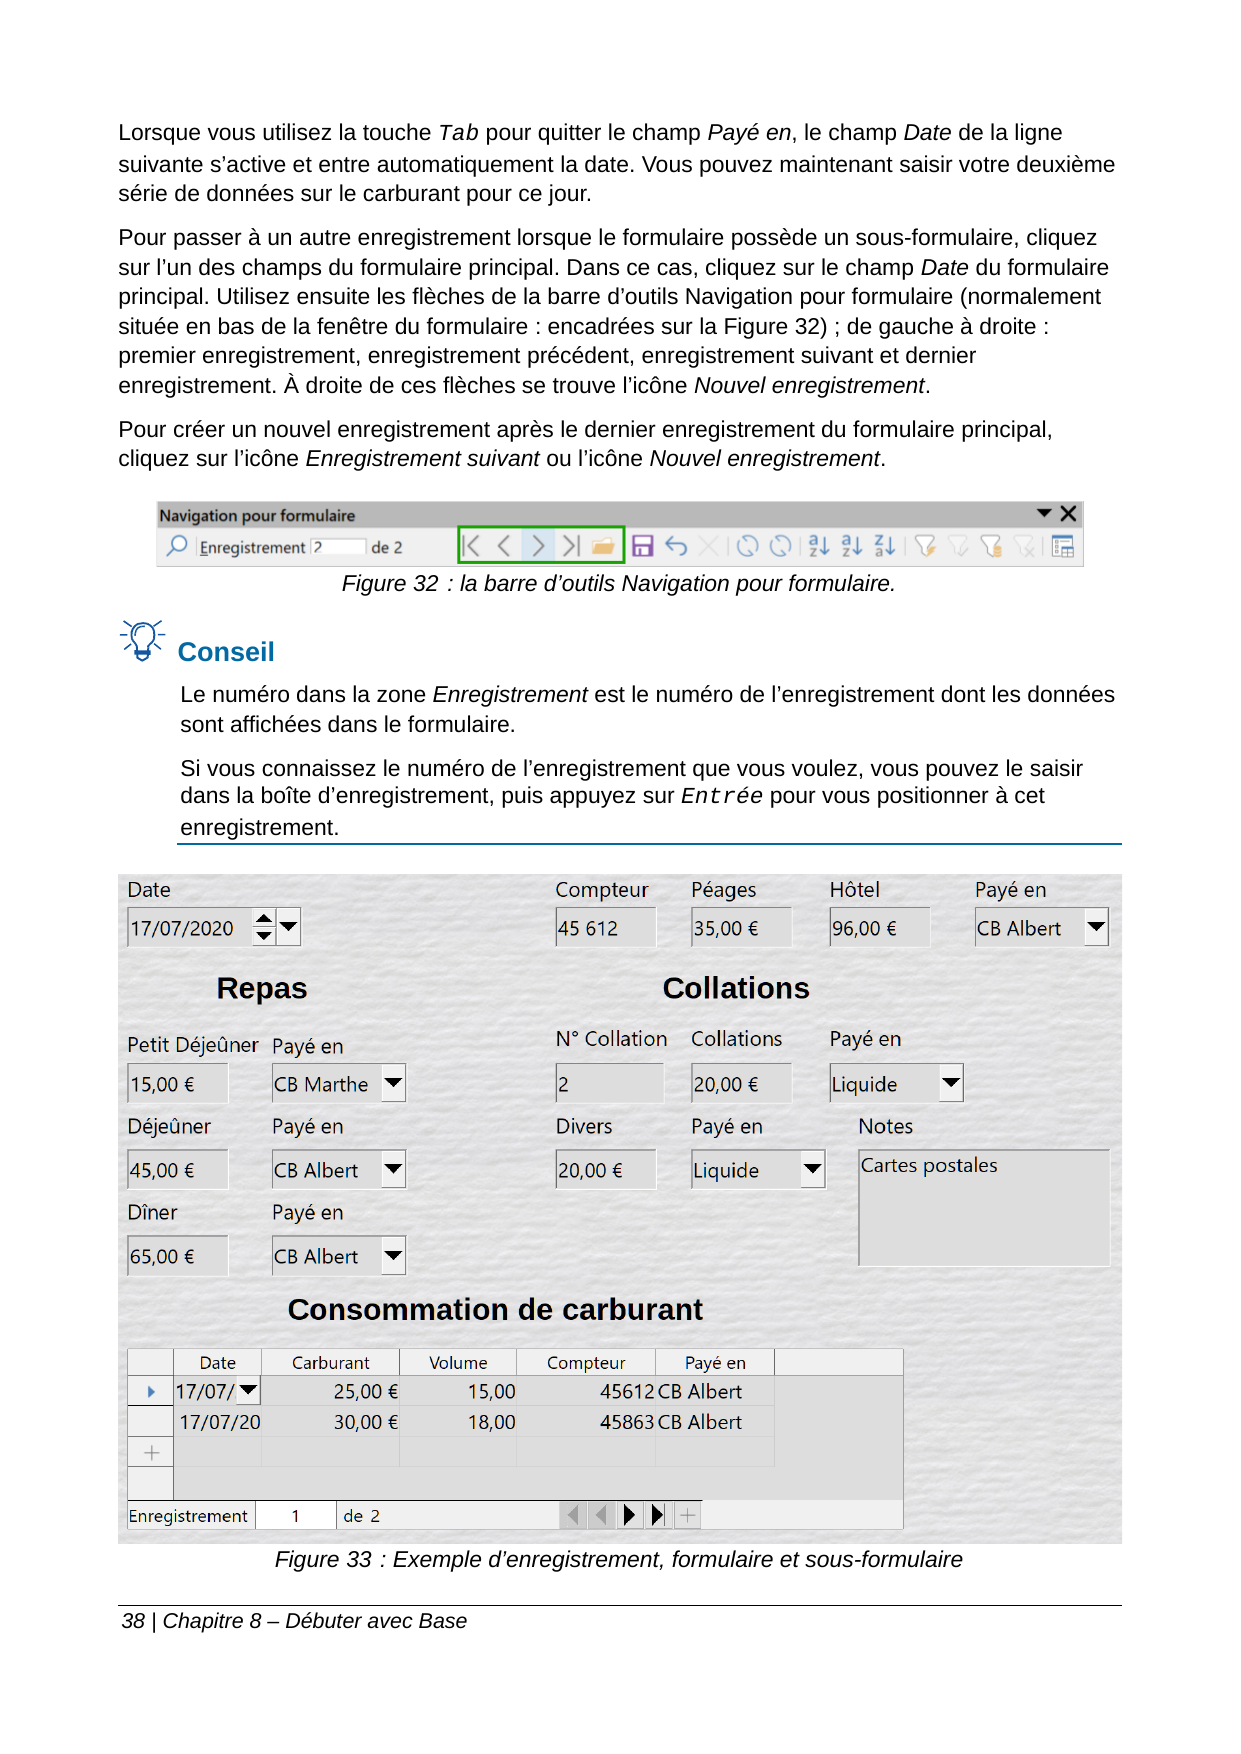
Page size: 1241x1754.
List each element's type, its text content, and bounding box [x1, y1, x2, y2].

list Conseil [118, 619, 1122, 667]
text Figure 33 : Exemple d’enregistrement, formulaire et sous-formulaire [118, 1544, 1122, 1573]
picture [156, 501, 1084, 567]
text Figure 32 : la barre d’outils Navigation pour formulaire. [118, 567, 1122, 597]
text Le numéro dans la zone Enregistrement est le numéro de l’enregistrement dont les données sont affichées dans le formulaire. [177, 675, 1122, 737]
picture [118, 874, 1123, 1544]
text Si vous connaissez le numéro de l’enregistrement que vous voulez, vous pouvez le saisir dans la boîte d’enregistrement, puis appuyez sur Entrée pour vous positionner à cet enregistrement. [177, 748, 1122, 843]
text Pour créer un nouvel enregistrement après le dernier enregistrement du formulaire principal, cliquez sur l’icône Enregistrement suivant ou l’icône Nouvel enregistrement. [118, 413, 1122, 472]
text Lorsque vous utilisez la touche Tab pour quitter le champ Payé en, le champ Date de la ligne suivante s’active et entre automatiquement la date. Vous pouvez maintenant saisir votre deuxième série de données sur le carburant pour ce jour. [118, 118, 1122, 207]
text Pour passer à un autre enregistrement lorsque le formulaire possède un sous-formulaire, cliquez sur l’un des champs du formulaire principal. Dans ce cas, cliquez sur le champ Date du formulaire principal. Utilisez ensuite les flèches de la barre d’outils Navigation pour formulaire (normalement située en bas de la fenêtre du formulaire : encadrées sur la Figure 32) ; de gauche à droite : premier enregistrement, enregistrement précédent, enregistrement suivant et dernier enregistrement. À droite de ces flèches se trouve l’icône Nouvel enregistrement. [118, 221, 1122, 398]
